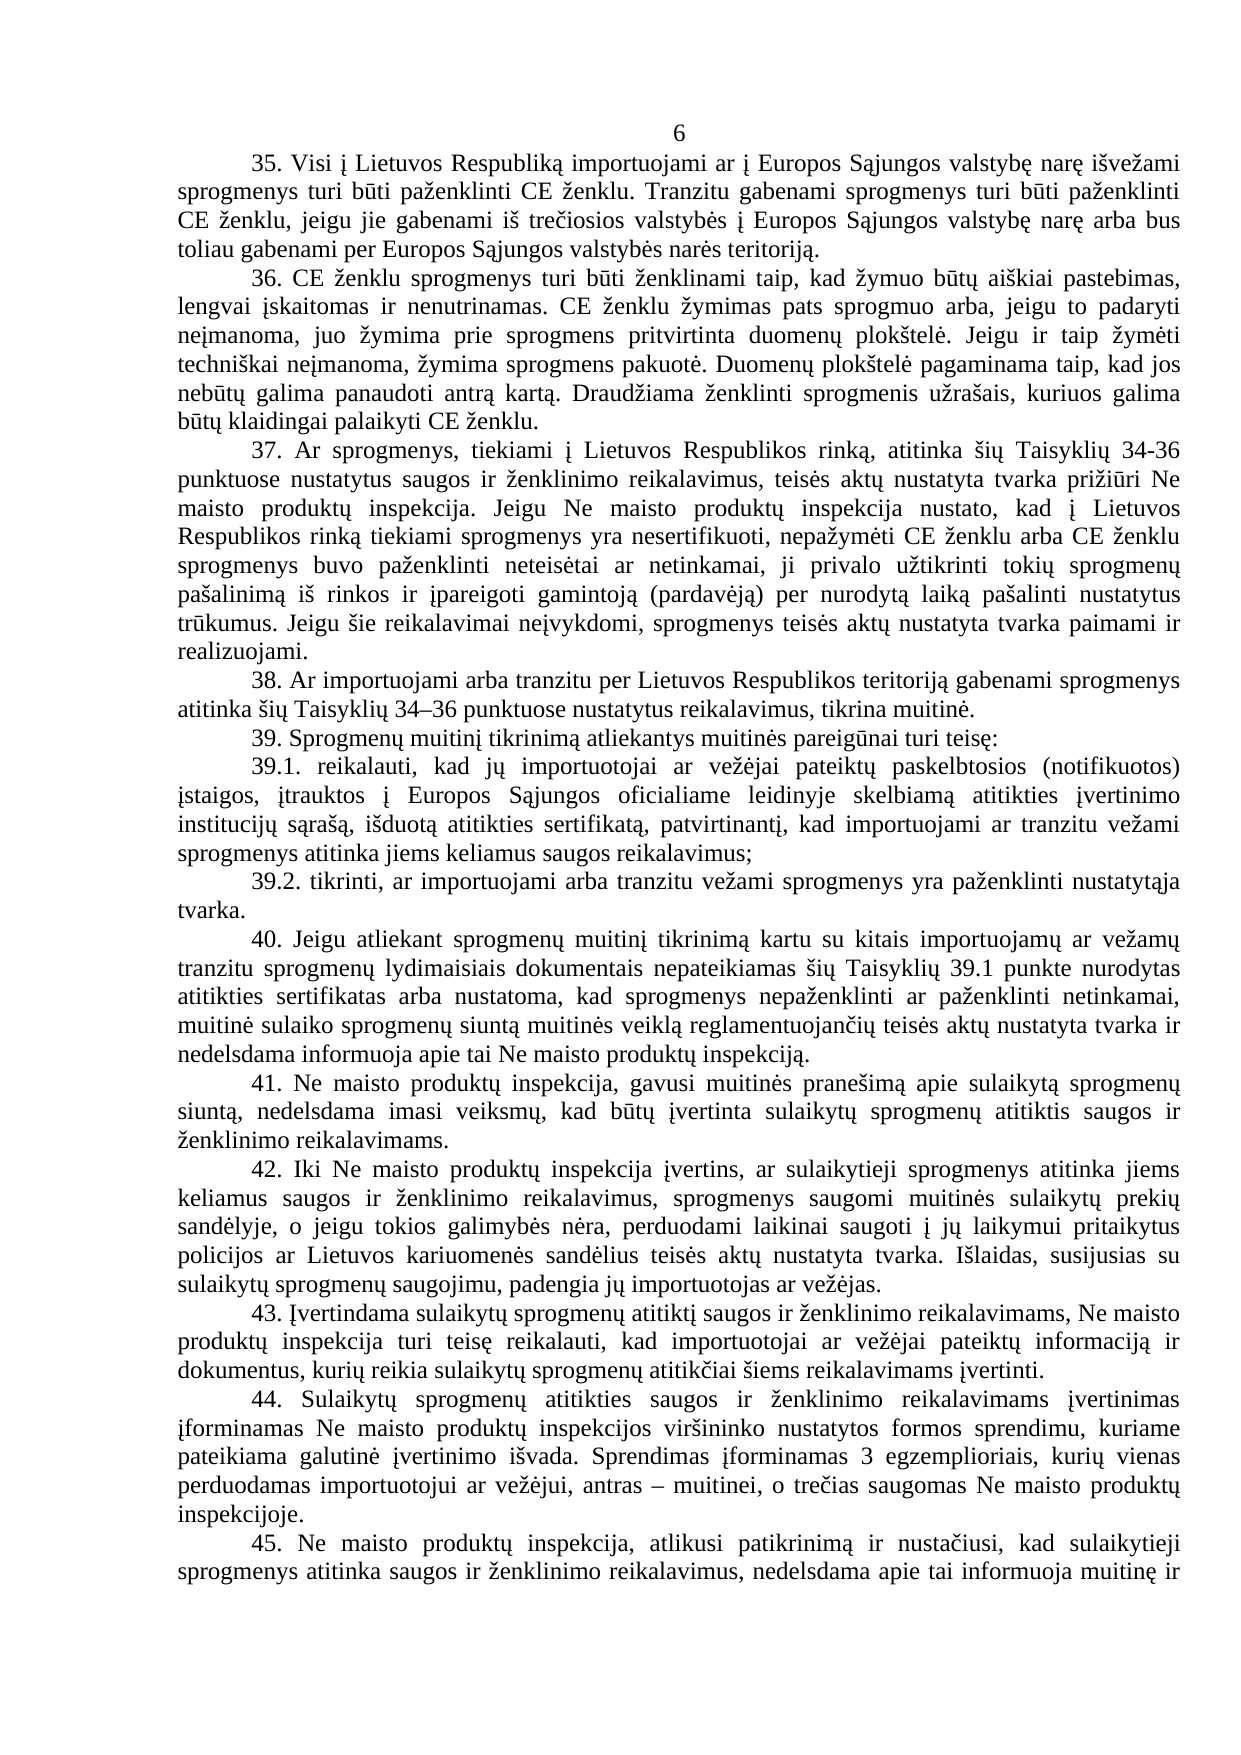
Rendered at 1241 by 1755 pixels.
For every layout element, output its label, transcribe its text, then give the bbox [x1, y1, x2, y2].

text 38. Ar importuojami arba tranzitu per Lietuvos Respublikos teritoriją gabenami sprogmenys atitinka šių Taisyklių 34–36 punktuose nustatytus reikalavimus, tikrina muitinė. [177, 665, 1181, 723]
text 44. Sulaikytų sprogmenų atitikties saugos ir ženklinimo reikalavimams įvertinimas įforminamas Ne maisto produktų inspekcijos viršininko nustatytos formos sprendimu, kuriame pateikiama galutinė įvertinimo išvada. Sprendimas įforminamas 3 egzemplioriais, kurių vienas perduodamas importuotojui ar vežėjui, antras – muitinei, o trečias saugomas Ne maisto produktų inspekcijoje. [177, 1384, 1181, 1528]
text 39. Sprogmenų muitinį tikrinimą atliekantys muitinės pareigūnai turi teisę: [177, 723, 1181, 751]
text 37. Ar sprogmenys, tiekiami į Lietuvos Respublikos rinką, atitinka šių Taisyklių 34-36 punktuose nustatytus saugos ir ženklinimo reikalavimus, teisės aktų nustatyta tvarka prižiūri Ne maisto produktų inspekcija. Jeigu Ne maisto produktų inspekcija nustato, kad į Lietuvos Respublikos rinką tiekiami sprogmenys yra nesertifikuoti, nepažymėti CE ženklu arba CE ženklu sprogmenys buvo paženklinti neteisėtai ar netinkamai, ji privalo užtikrinti tokių sprogmenų pašalinimą iš rinkos ir įpareigoti gamintoją (pardavėją) per nurodytą laiką pašalinti nustatytus trūkumus. Jeigu šie reikalavimai neįvykdomi, sprogmenys teisės aktų nustatyta tvarka paimami ir realizuojami. [177, 435, 1181, 665]
text 35. Visi į Lietuvos Respubliką importuojami ar į Europos Sąjungos valstybę narę išvežami sprogmenys turi būti paženklinti CE ženklu. Tranzitu gabenami sprogmenys turi būti paženklinti CE ženklu, jeigu jie gabenami iš trečiosios valstybės į Europos Sąjungos valstybę narę arba bus toliau gabenami per Europos Sąjungos valstybės narės teritoriją. [177, 148, 1181, 263]
text 43. Įvertindama sulaikytų sprogmenų atitiktį saugos ir ženklinimo reikalavimams, Ne maisto produktų inspekcija turi teisę reikalauti, kad importuotojai ar vežėjai pateiktų informaciją ir dokumentus, kurių reikia sulaikytų sprogmenų atitikčiai šiems reikalavimams įvertinti. [177, 1298, 1181, 1384]
text 45. Ne maisto produktų inspekcija, atlikusi patikrinimą ir nustačiusi, kad sulaikytieji sprogmenys atitinka saugos ir ženklinimo reikalavimus, nedelsdama apie tai informuoja muitinę ir [177, 1528, 1181, 1585]
text 40. Jeigu atliekant sprogmenų muitinį tikrinimą kartu su kitais importuojamų ar vežamų tranzitu sprogmenų lydimaisiais dokumentais nepateikiamas šių Taisyklių 39.1 punkte nurodytas atitikties sertifikatas arba nustatoma, kad sprogmenys nepaženklinti ar paženklinti netinkamai, muitinė sulaiko sprogmenų siuntą muitinės veiklą reglamentuojančių teisės aktų nustatyta tvarka ir nedelsdama informuoja apie tai Ne maisto produktų inspekciją. [177, 924, 1181, 1068]
text 39.1. reikalauti, kad jų importuotojai ar vežėjai pateiktų paskelbtosios (notifikuotos) įstaigos, įtrauktos į Europos Sąjungos oficialiame leidinyje skelbiamą atitikties įvertinimo institucijų sąrašą, išduotą atitikties sertifikatą, patvirtinantį, kad importuojami ar tranzitu vežami sprogmenys atitinka jiems keliamus saugos reikalavimus; [177, 751, 1181, 866]
text 36. CE ženklu sprogmenys turi būti ženklinami taip, kad žymuo būtų aiškiai pastebimas, lengvai įskaitomas ir nenutrinamas. CE ženklu žymimas pats sprogmuo arba, jeigu to padaryti neįmanoma, juo žymima prie sprogmens pritvirtinta duomenų plokštelė. Jeigu ir taip žymėti techniškai neįmanoma, žymima sprogmens pakuotė. Duomenų plokštelė pagaminama taip, kad jos nebūtų galima panaudoti antrą kartą. Draudžiama ženklinti sprogmenis užrašais, kuriuos galima būtų klaidingai palaikyti CE ženklu. [177, 263, 1181, 435]
text 42. Iki Ne maisto produktų inspekcija įvertins, ar sulaikytieji sprogmenys atitinka jiems keliamus saugos ir ženklinimo reikalavimus, sprogmenys saugomi muitinės sulaikytų prekių sandėlyje, o jeigu tokios galimybės nėra, perduodami laikinai saugoti į jų laikymui pritaikytus policijos ar Lietuvos kariuomenės sandėlius teisės aktų nustatyta tvarka. Išlaidas, susijusias su sulaikytų sprogmenų saugojimu, padengia jų importuotojas ar vežėjas. [177, 1154, 1181, 1298]
text 39.2. tikrinti, ar importuojami arba tranzitu vežami sprogmenys yra paženklinti nustatytąja tvarka. [177, 866, 1181, 924]
text 41. Ne maisto produktų inspekcija, gavusi muitinės pranešimą apie sulaikytą sprogmenų siuntą, nedelsdama imasi veiksmų, kad būtų įvertinta sulaikytų sprogmenų atitiktis saugos ir ženklinimo reikalavimams. [177, 1068, 1181, 1154]
